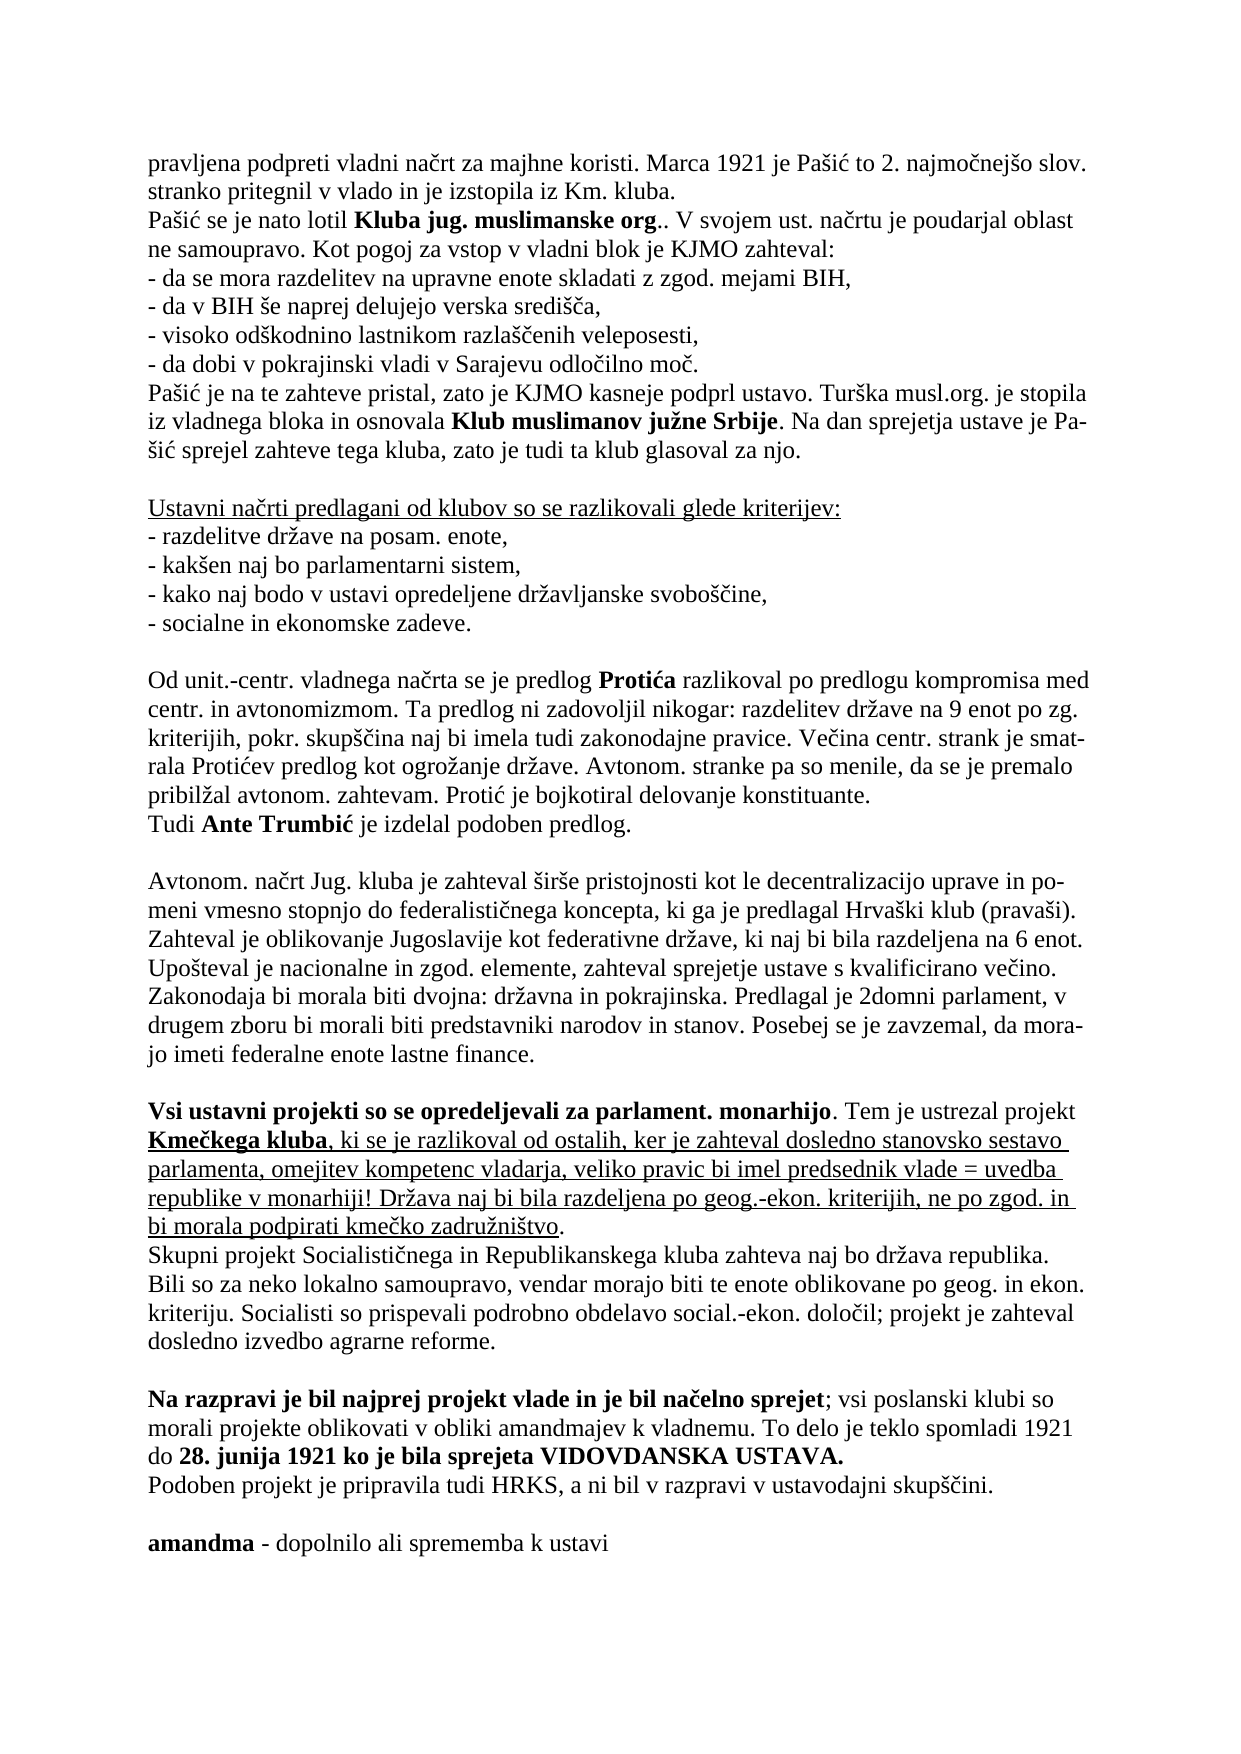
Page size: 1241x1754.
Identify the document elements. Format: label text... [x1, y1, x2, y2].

text Na razpravi je bil najprej projekt vlade in je bil načelno sprejet; vsi poslanski klubi so morali projekte oblikovati v obliki amandmajev k vladnemu. To delo je teklo spomladi 1921 do 28. junija 1921 ko je bila sprejeta VIDOVDANSKA USTAVA. [148, 1384, 1092, 1470]
text Od unit.-centr. vladnega načrta se je predlog Protića razlikoval po predlogu kompromisa med centr. in avtonomizmom. Ta predlog ni zadovoljil nikogar: razdelitev države na 9 enot po zg. kriterijih, pokr. skupščina naj bi imela tudi zakonodajne pravice. Večina centr. strank je smat- [148, 665, 1092, 751]
text - visoko odškodnino lastnikom razlaščenih veleposesti, [148, 320, 1092, 349]
text - da se mora razdelitev na upravne enote skladati z zgod. mejami BIH, [148, 263, 1092, 291]
text - da v BIH še naprej delujejo verska središča, [148, 291, 1092, 320]
text Avtonom. načrt Jug. kluba je zahteval širše pristojnosti kot le decentralizacijo uprave in po- [148, 866, 1092, 895]
text rala Protićev predlog kot ogrožanje države. Avtonom. stranke pa so menile, da se je premalo pribilžal avtonom. zahtevam. Protić je bojkotiral delovanje konstituante. [148, 751, 1092, 809]
text Podoben projekt je pripravila tudi HRKS, a ni bil v razpravi v ustavodajni skupščini. [148, 1470, 1092, 1499]
text Skupni projekt Socialističnega in Republikanskega kluba zahteva naj bo država republika. Bili so za neko lokalno samoupravo, vendar morajo biti te enote oblikovane po geog. in ekon. [148, 1240, 1092, 1298]
text - kakšen naj bo parlamentarni sistem, [148, 550, 1092, 579]
text Ustavni načrti predlagani od klubov so se razlikovali glede kriterijev: [148, 493, 1092, 521]
text - da dobi v pokrajinski vladi v Sarajevu odločilno moč. [148, 349, 1092, 378]
text meni vmesno stopnjo do federalističnega koncepta, ki ga je predlagal Hrvaški klub (pravaši). Zahteval je oblikovanje Jugoslavije kot federativne države, ki naj bi bila razdeljena na 6 enot. Upošteval je nacionalne in zgod. elemente, zahteval sprejetje ustave s kvalificirano večino. Zakonodaja bi morala biti dvojna: državna in pokrajinska. Predlagal je 2domni parlament, v drugem zboru bi morali biti predstavniki narodov in stanov. Posebej se je zavzemal, da mora- [148, 895, 1092, 1039]
text Pašić se je nato lotil Kluba jug. muslimanske org.. V svojem ust. načrtu je poudarjal oblast ne samoupravo. Kot pogoj za vstop v vladni blok je KJMO zahteval: [148, 205, 1092, 263]
text kriteriju. Socialisti so prispevali podrobno obdelavo social.-ekon. določil; projekt je zahteval dosledno izvedbo agrarne reforme. [148, 1298, 1092, 1355]
text - socialne in ekonomske zadeve. [148, 608, 1092, 636]
text - kako naj bodo v ustavi opredeljene državljanske svoboščine, [148, 579, 1092, 608]
text Vsi ustavni projekti so se opredeljevali za parlament. monarhijo. Tem je ustrezal projekt Kmečkega kluba, ki se je razlikoval od ostalih, ker je zahteval dosledno stanovsko sestavo parlamenta, omejitev kompetenc vladarja, veliko pravic bi imel predsednik vlade = uvedba republike v monarhiji! Država naj bi bila razdeljena po geog.-ekon. kriterijih, ne po zgod. in bi morala podpirati kmečko zadružništvo. [148, 1096, 1092, 1240]
text pravljena podpreti vladni načrt za majhne koristi. Marca 1921 je Pašić to 2. najmočnejšo slov. stranko pritegnil v vlado in je izstopila iz Km. kluba. [148, 148, 1092, 205]
text jo imeti federalne enote lastne finance. [148, 1039, 1092, 1068]
text Tudi Ante Trumbić je izdelal podoben predlog. [148, 809, 1092, 838]
text - razdelitve države na posam. enote, [148, 521, 1092, 550]
text Pašić je na te zahteve pristal, zato je KJMO kasneje podprl ustavo. Turška musl.org. je stopila iz vladnega bloka in osnovala Klub muslimanov južne Srbije. Na dan sprejetja ustave je Pa-šić sprejel zahteve tega kluba, zato je tudi ta klub glasoval za njo. [148, 378, 1092, 464]
text amandma - dopolnilo ali sprememba k ustavi [148, 1528, 1092, 1556]
